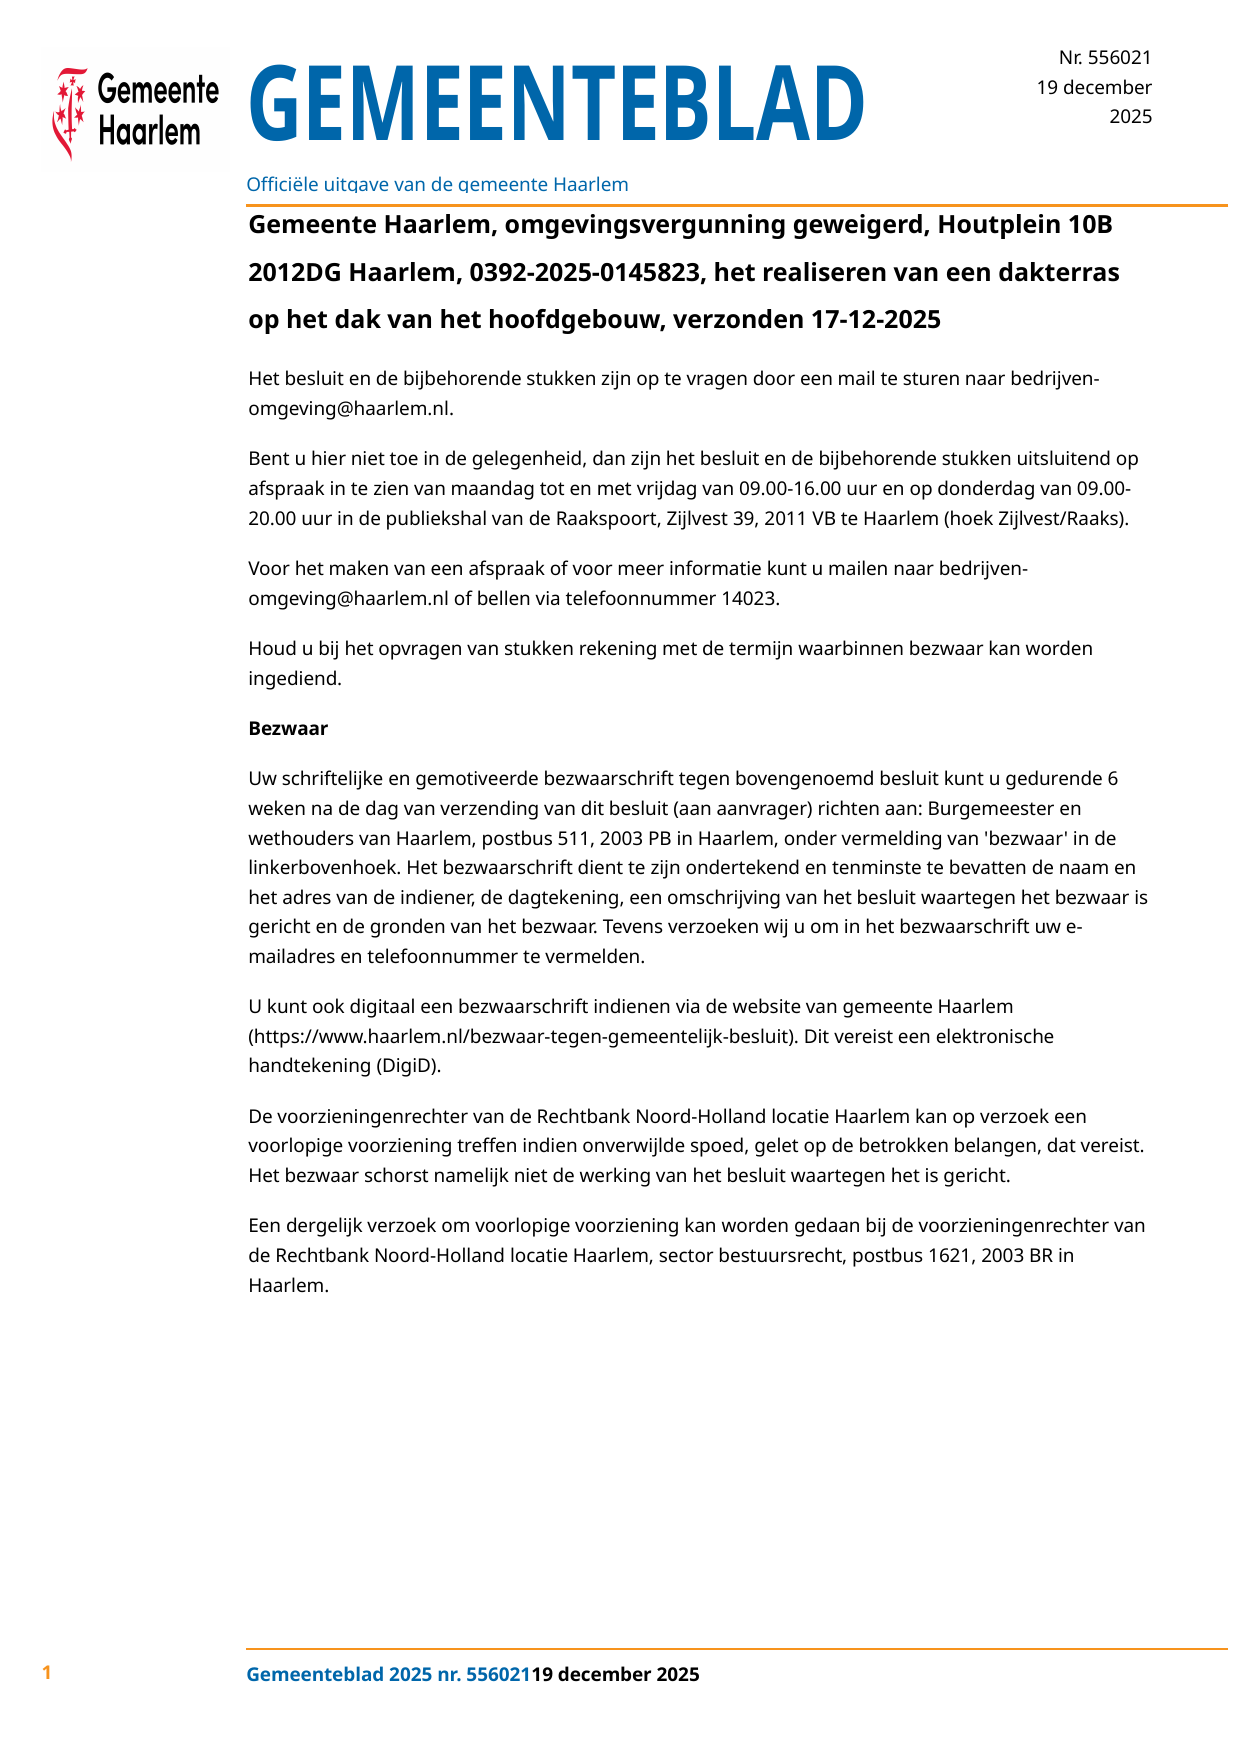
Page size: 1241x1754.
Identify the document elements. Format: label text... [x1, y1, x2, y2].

text Uw schriftelijke en gemotiveerde bezwaarschrift tegen bovengenoemd besluit kunt u gedurende 6 weken na de dag van verzending van dit besluit (aan aanvrager) richten aan: Burgemeester en wethouders van Haarlem, postbus 511, 2003 PB in Haarlem, onder vermelding van 'bezwaar' in de linkerbovenhoek. Het bezwaarschrift dient te zijn ondertekend en tenminste te bevatten de naam en het adres van de indiener, de dagtekening, een omschrijving van het besluit waartegen het bezwaar is gericht en de gronden van het bezwaar. Tevens verzoeken wij u om in het bezwaarschrift uw e-mailadres en telefoonnummer te vermelden. [248, 766, 1152, 969]
text Het besluit en de bijbehorende stukken zijn op te vragen door een mail te sturen naar bedrijven-omgeving@haarlem.nl. [248, 366, 1152, 421]
text Houd u bij het opvragen van stukken rekening met de termijn waarbinnen bezwaar kan worden ingediend. [248, 635, 1152, 690]
text Bezwaar [248, 715, 1152, 741]
text Een dergelijk verzoek om voorlopige voorziening kan worden gedaan bij de voorzieningenrechter van de Rechtbank Noord-Holland locatie Haarlem, sector bestuursrecht, postbus 1621, 2003 BR in Haarlem. [248, 1213, 1152, 1297]
text Gemeente Haarlem, omgevingsvergunning geweigerd, Houtplein 10B 2012DG Haarlem, 0392-2025-0145823, het realiseren van een dakterras op het dak van het hoofdgebouw, verzonden 17-12-2025 [248, 207, 1152, 336]
text De voorzieningenrechter van de Rechtbank Noord-Holland locatie Haarlem kan op verzoek een voorlopige voorziening treffen indien onverwijlde spoed, gelet op de betrokken belangen, dat vereist. Het bezwaar schorst namelijk niet de werking van het besluit waartegen het is gericht. [248, 1103, 1152, 1188]
text U kunt ook digitaal een bezwaarschrift indienen via de website van gemeente Haarlem (https://www.haarlem.nl/bezwaar-tegen-gemeentelijk-besluit). Dit vereist een elektronische handtekening (DigiD). [248, 993, 1152, 1078]
picture [41, 47, 231, 172]
text Bent u hier niet toe in de gelegenheid, dan zijn het besluit en de bijbehorende stukken uitsluitend op afspraak in te zien van maandag tot en met vrijdag van 09.00-16.00 uur en op donderdag van 09.00-20.00 uur in de publiekshal van de Raakspoort, Zijlvest 39, 2011 VB te Haarlem (hoek Zijlvest/Raaks). [248, 446, 1152, 530]
text Voor het maken van een afspraak of voor meer informatie kunt u mailen naar bedrijven-omgeving@haarlem.nl of bellen via telefoonnummer 14023. [248, 555, 1152, 610]
